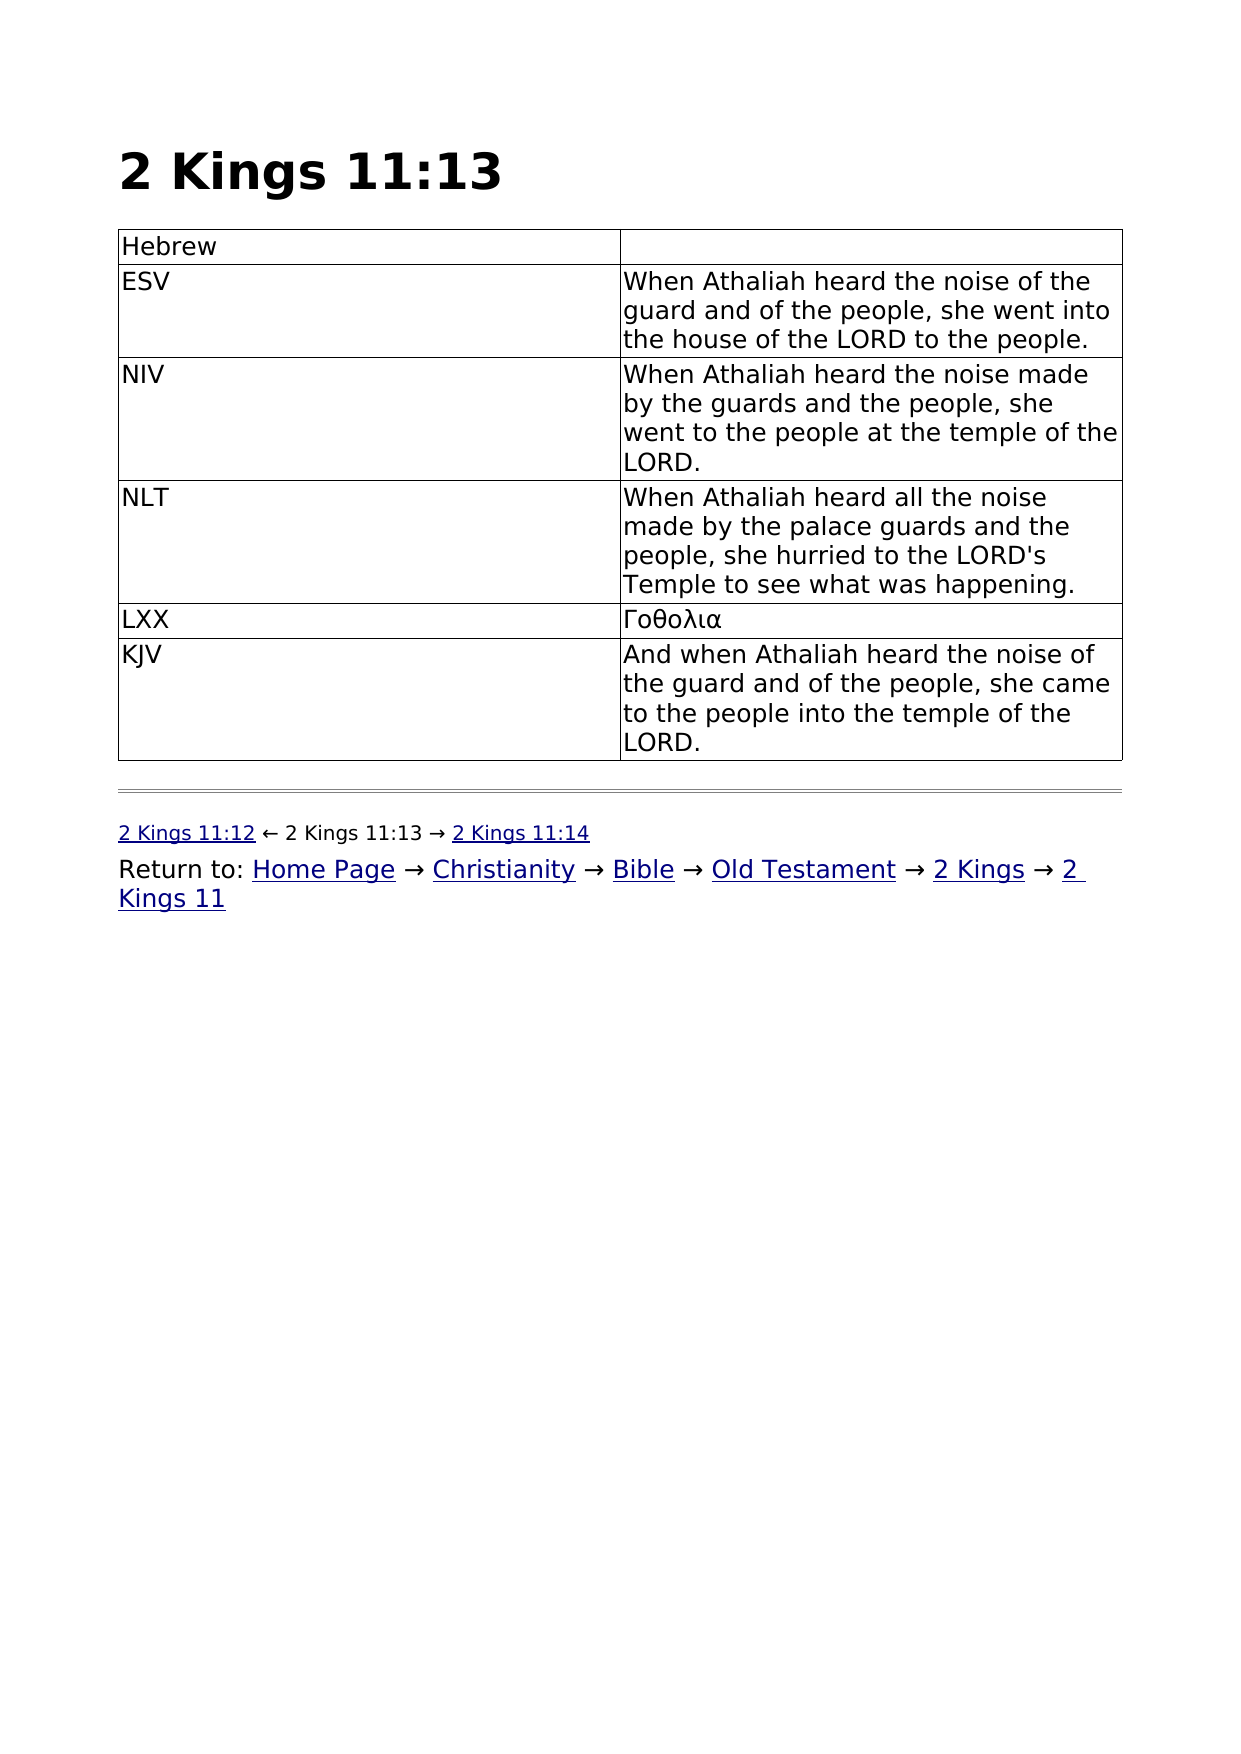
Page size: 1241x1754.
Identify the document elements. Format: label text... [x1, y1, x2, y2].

table_header Hebrew [119, 230, 620, 264]
table_cell Γοθολια [621, 604, 1122, 637]
table_cell When Athaliah heard all the noise made by the palace guards and the people, she hurried to the LORD's Temple to see what was happening. [621, 481, 1122, 602]
table_cell ESV [119, 265, 620, 357]
table_cell KJV [119, 639, 620, 760]
table_cell NLT [119, 481, 620, 602]
text 2 Kings 11:12 ← 2 Kings 11:13 → 2 Kings 11:14 [118, 821, 1122, 855]
table_cell And when Athaliah heard the noise of the guard and of the people, she came to the people into the temple of the LORD. [621, 639, 1122, 760]
table_cell When Athaliah heard the noise made by the guards and the people, she went to the people at the temple of the LORD. [621, 358, 1122, 480]
table_cell NIV [119, 358, 620, 480]
table_cell LXX [119, 604, 620, 637]
subtitle 2 Kings 11:13 [118, 143, 1122, 201]
table_cell When Athaliah heard the noise of the guard and of the people, she went into the house of the LORD to the people. [621, 265, 1122, 357]
table_header [621, 230, 1122, 264]
text Return to: Home Page → Christianity → Bible → Old Testament → 2 Kings → 2 Kings 11 [118, 855, 1122, 914]
